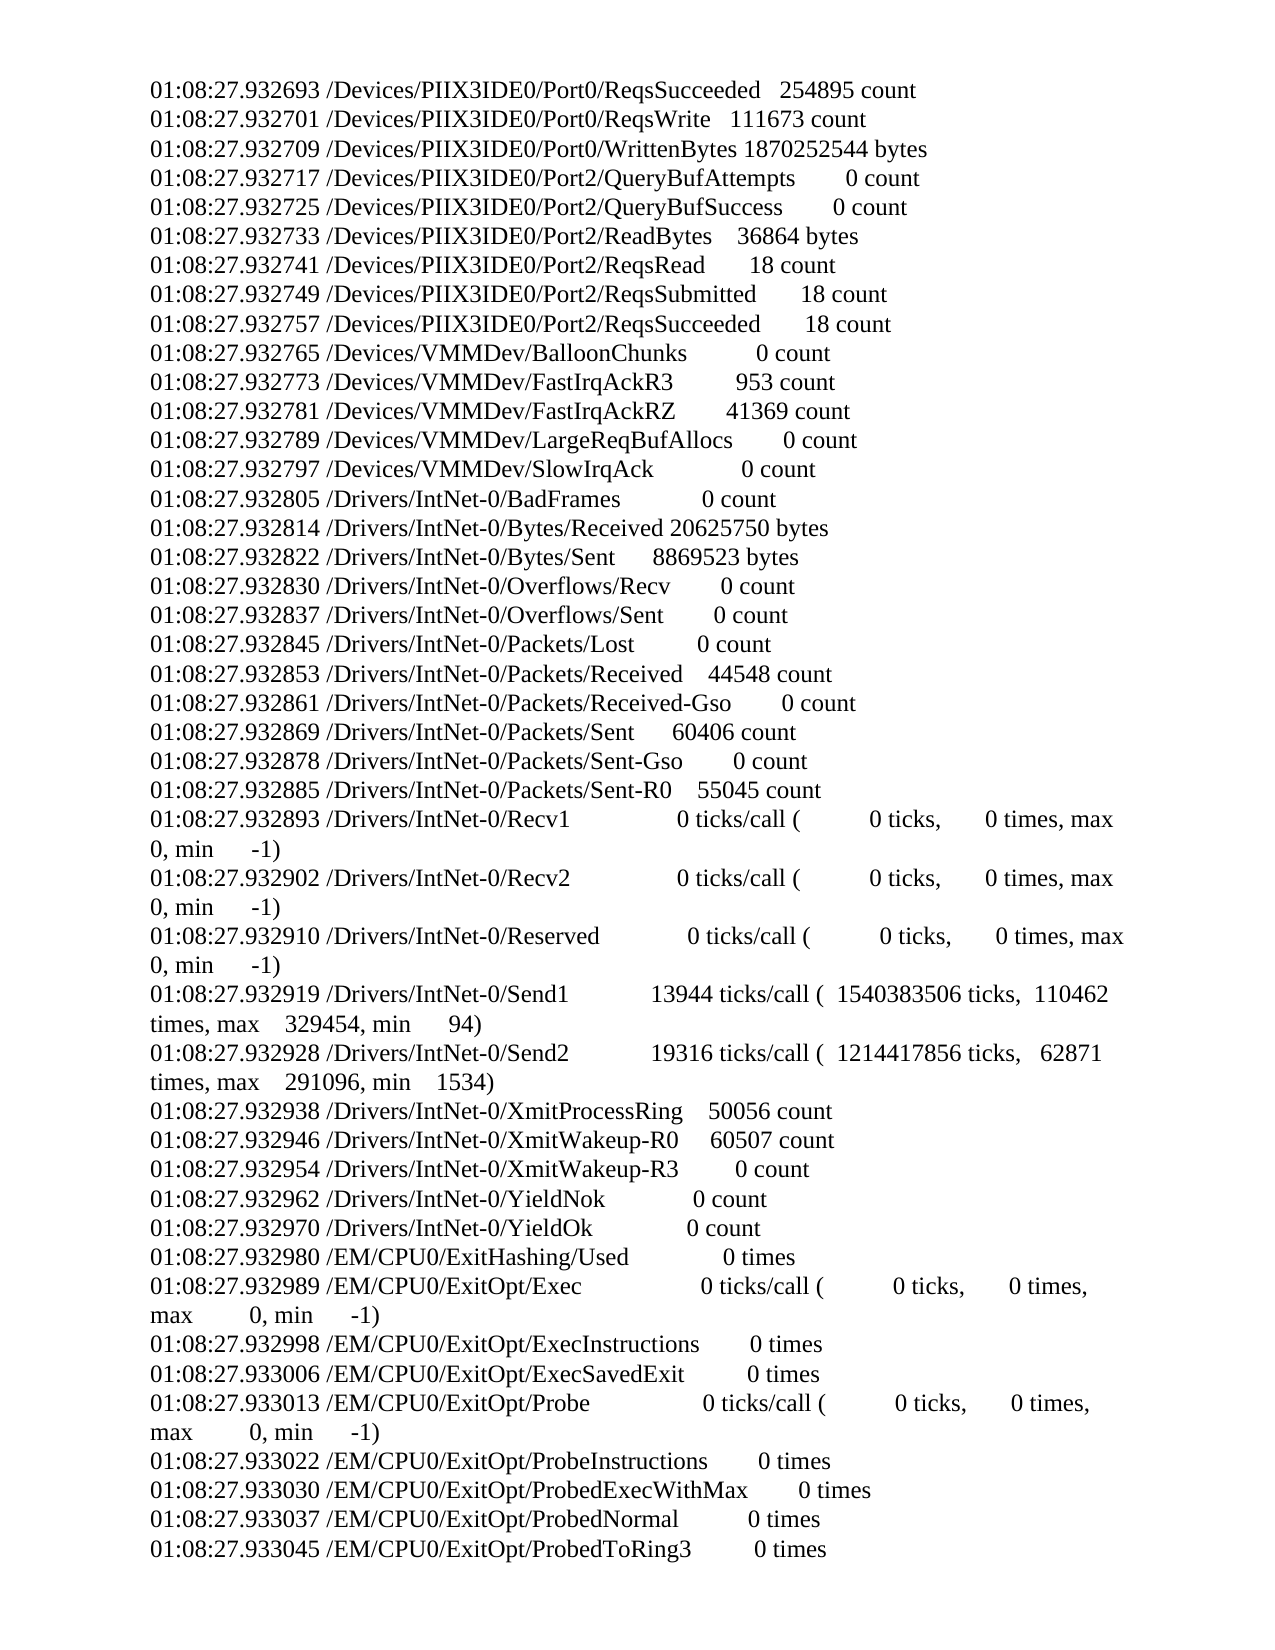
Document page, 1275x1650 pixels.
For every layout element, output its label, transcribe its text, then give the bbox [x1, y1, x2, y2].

text 01:08:27.932773 /Devices/VMMDev/FastIrqAckR3 953 count [150, 367, 1125, 396]
text 01:08:27.932805 /Drivers/IntNet-0/BadFrames 0 count [150, 483, 1125, 512]
text 01:08:27.932902 /Drivers/IntNet-0/Recv2 0 ticks/call ( 0 ticks, 0 times, max 0, min -1) [150, 862, 1125, 921]
text 01:08:27.932893 /Drivers/IntNet-0/Recv1 0 ticks/call ( 0 ticks, 0 times, max 0, min -1) [150, 804, 1125, 862]
text 01:08:27.932885 /Drivers/IntNet-0/Packets/Sent-R0 55045 count [150, 775, 1125, 804]
text 01:08:27.933013 /EM/CPU0/ExitOpt/Probe 0 ticks/call ( 0 ticks, 0 times, max 0, min -1) [150, 1387, 1125, 1446]
text 01:08:27.932717 /Devices/PIIX3IDE0/Port2/QueryBufAttempts 0 count [150, 162, 1125, 192]
text 01:08:27.933037 /EM/CPU0/ExitOpt/ProbedNormal 0 times [150, 1504, 1125, 1533]
text 01:08:27.932741 /Devices/PIIX3IDE0/Port2/ReqsRead 18 count [150, 250, 1125, 279]
text 01:08:27.932797 /Devices/VMMDev/SlowIrqAck 0 count [150, 454, 1125, 483]
text 01:08:27.932814 /Drivers/IntNet-0/Bytes/Received 20625750 bytes [150, 512, 1125, 542]
text 01:08:27.932709 /Devices/PIIX3IDE0/Port0/WrittenBytes 1870252544 bytes [150, 133, 1125, 162]
text 01:08:27.933045 /EM/CPU0/ExitOpt/ProbedToRing3 0 times [150, 1533, 1125, 1562]
text 01:08:27.932910 /Drivers/IntNet-0/Reserved 0 ticks/call ( 0 ticks, 0 times, max 0, min -1) [150, 921, 1125, 979]
text 01:08:27.932998 /EM/CPU0/ExitOpt/ExecInstructions 0 times [150, 1329, 1125, 1358]
text 01:08:27.932861 /Drivers/IntNet-0/Packets/Received-Gso 0 count [150, 687, 1125, 717]
text 01:08:27.932954 /Drivers/IntNet-0/XmitWakeup-R3 0 count [150, 1154, 1125, 1183]
text 01:08:27.932765 /Devices/VMMDev/BalloonChunks 0 count [150, 337, 1125, 367]
text 01:08:27.932928 /Drivers/IntNet-0/Send2 19316 ticks/call ( 1214417856 ticks, 62871 times, max 291096, min 1534) [150, 1037, 1125, 1096]
text 01:08:27.932725 /Devices/PIIX3IDE0/Port2/QueryBufSuccess 0 count [150, 192, 1125, 221]
text 01:08:27.932962 /Drivers/IntNet-0/YieldNok 0 count [150, 1183, 1125, 1212]
text 01:08:27.932853 /Drivers/IntNet-0/Packets/Received 44548 count [150, 658, 1125, 687]
text 01:08:27.932845 /Drivers/IntNet-0/Packets/Lost 0 count [150, 629, 1125, 658]
text 01:08:27.932946 /Drivers/IntNet-0/XmitWakeup-R0 60507 count [150, 1125, 1125, 1154]
text 01:08:27.932693 /Devices/PIIX3IDE0/Port0/ReqsSucceeded 254895 count [150, 75, 1125, 104]
text 01:08:27.932830 /Drivers/IntNet-0/Overflows/Recv 0 count [150, 571, 1125, 600]
text 01:08:27.933022 /EM/CPU0/ExitOpt/ProbeInstructions 0 times [150, 1446, 1125, 1475]
text 01:08:27.932837 /Drivers/IntNet-0/Overflows/Sent 0 count [150, 600, 1125, 629]
text 01:08:27.932919 /Drivers/IntNet-0/Send1 13944 ticks/call ( 1540383506 ticks, 110462 times, max 329454, min 94) [150, 979, 1125, 1037]
text 01:08:27.933030 /EM/CPU0/ExitOpt/ProbedExecWithMax 0 times [150, 1475, 1125, 1504]
text 01:08:27.933006 /EM/CPU0/ExitOpt/ExecSavedExit 0 times [150, 1358, 1125, 1387]
text 01:08:27.932989 /EM/CPU0/ExitOpt/Exec 0 ticks/call ( 0 ticks, 0 times, max 0, min -1) [150, 1271, 1125, 1329]
text 01:08:27.932789 /Devices/VMMDev/LargeReqBufAllocs 0 count [150, 425, 1125, 454]
text 01:08:27.932970 /Drivers/IntNet-0/YieldOk 0 count [150, 1212, 1125, 1242]
text 01:08:27.932781 /Devices/VMMDev/FastIrqAckRZ 41369 count [150, 396, 1125, 425]
text 01:08:27.932701 /Devices/PIIX3IDE0/Port0/ReqsWrite 111673 count [150, 104, 1125, 133]
text 01:08:27.932757 /Devices/PIIX3IDE0/Port2/ReqsSucceeded 18 count [150, 308, 1125, 337]
text 01:08:27.932878 /Drivers/IntNet-0/Packets/Sent-Gso 0 count [150, 746, 1125, 775]
text 01:08:27.932938 /Drivers/IntNet-0/XmitProcessRing 50056 count [150, 1096, 1125, 1125]
text 01:08:27.932980 /EM/CPU0/ExitHashing/Used 0 times [150, 1242, 1125, 1271]
text 01:08:27.932822 /Drivers/IntNet-0/Bytes/Sent 8869523 bytes [150, 542, 1125, 571]
text 01:08:27.932749 /Devices/PIIX3IDE0/Port2/ReqsSubmitted 18 count [150, 279, 1125, 308]
text 01:08:27.932733 /Devices/PIIX3IDE0/Port2/ReadBytes 36864 bytes [150, 221, 1125, 250]
text 01:08:27.932869 /Drivers/IntNet-0/Packets/Sent 60406 count [150, 717, 1125, 746]
